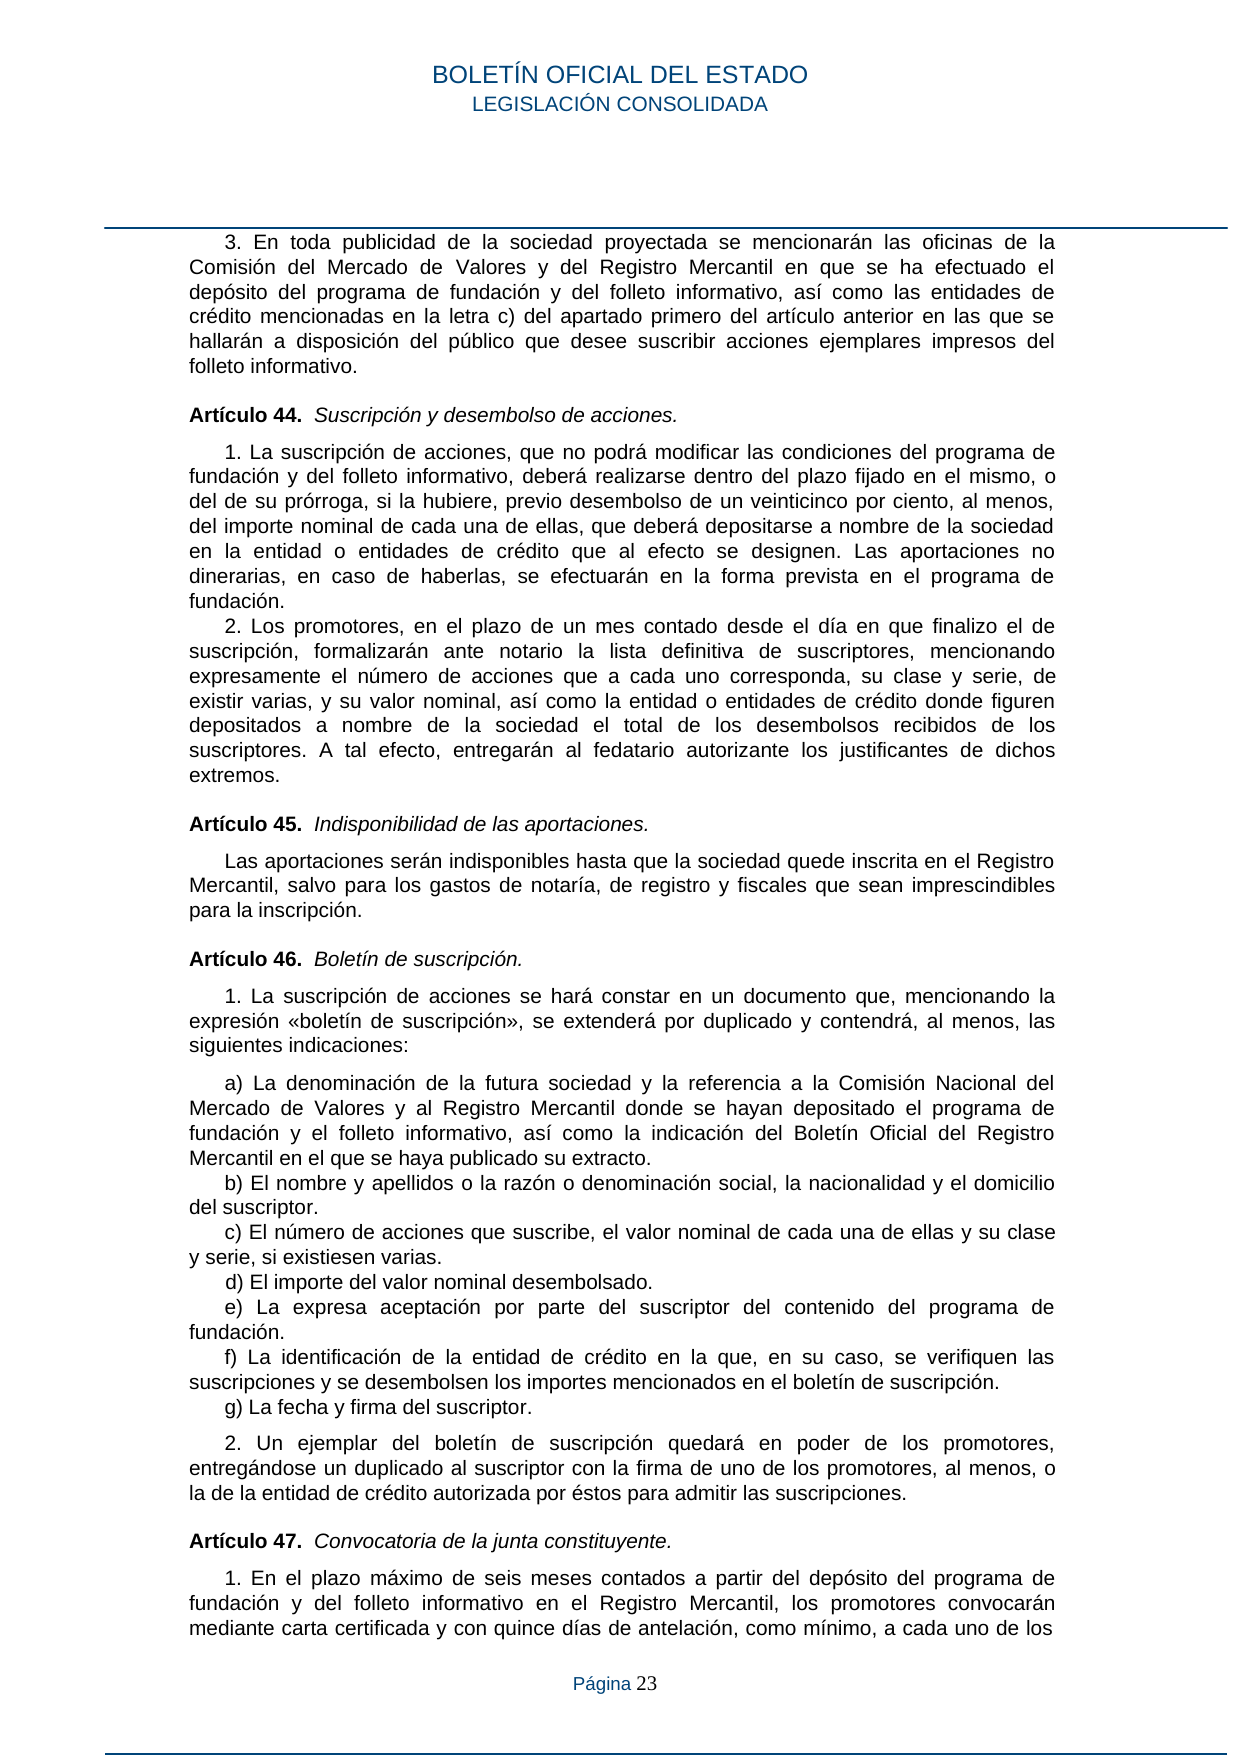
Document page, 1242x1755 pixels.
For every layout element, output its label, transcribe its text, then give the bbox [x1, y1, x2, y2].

text 2. Un ejemplar del boletín de suscripción quedará en poder de los promotores, entregándose un duplicado al suscriptor con la firma de uno de los promotores, al menos, o la de la entidad de crédito autorizada por éstos para admitir las suscripciones. [189, 1431, 1056, 1505]
text [189, 205, 1056, 227]
text c) El número de acciones que suscribe, el valor nominal de cada una de ellas y su clase y serie, si existiesen varias. [189, 1220, 1056, 1269]
text e) La expresa aceptación por parte del suscriptor del contenido del programa de fundación. [189, 1295, 1056, 1344]
text 1. En el plazo máximo de seis meses contados a partir del depósito del programa de fundación y del folleto informativo en el Registro Mercantil, los promotores convocarán mediante carta certificada y con quince días de antelación, como mínimo, a cada uno de los [189, 1566, 1056, 1640]
text 3. En toda publicidad de la sociedad proyectada se mencionarán las oficinas de la Comisión del Mercado de Valores y del Registro Mercantil en que se ha efectuado el depósito del programa de fundación y del folleto informativo, así como las entidades de crédito mencionadas en la letra c) del apartado primero del artículo anterior en las que se hallarán a disposición del público que desee suscribir acciones ejemplares impresos del folleto informativo. [189, 229, 1056, 378]
text Artículo 45. Indisponibilidad de las aportaciones. [189, 812, 1196, 836]
text 1. La suscripción de acciones, que no podrá modificar las condiciones del programa de fundación y del folleto informativo, deberá realizarse dentro del plazo fijado en el mismo, o del de su prórroga, si la hubiere, previo desembolso de un veinticinco por ciento, al menos, del importe nominal de cada una de ellas, que deberá depositarse a nombre de la sociedad en la entidad o entidades de crédito que al efecto se designen. Las aportaciones no dinerarias, en caso de haberlas, se efectuarán en la forma prevista en el programa de fundación. [189, 439, 1056, 613]
text b) El nombre y apellidos o la razón o denominación social, la nacionalidad y el domicilio del suscriptor. [189, 1170, 1056, 1219]
text g) La fecha y firma del suscriptor. [224, 1394, 1196, 1418]
text Artículo 44. Suscripción y desembolso de acciones. [189, 403, 1196, 427]
text f) La identificación de la entidad de crédito en la que, en su caso, se verifiquen las suscripciones y se desembolsen los importes mencionados en el boletín de suscripción. [189, 1345, 1056, 1393]
text a) La denominación de la futura sociedad y la referencia a la Comisión Nacional del Mercado de Valores y al Registro Mercantil donde se hayan depositado el programa de fundación y el folleto informativo, así como la indicación del Boletín Oficial del Registro Mercantil en el que se haya publicado su extracto. [189, 1071, 1056, 1169]
text Artículo 46. Boletín de suscripción. [189, 947, 1196, 971]
text 1. La suscripción de acciones se hará constar en un documento que, mencionando la expresión «boletín de suscripción», se extenderá por duplicado y contendrá, al menos, las siguientes indicaciones: [189, 983, 1056, 1057]
text 2. Los promotores, en el plazo de un mes contado desde el día en que finalizo el de suscripción, formalizarán ante notario la lista definitiva de suscriptores, mencionando expresamente el número de acciones que a cada uno corresponda, su clase y serie, de existir varias, y su valor nominal, así como la entidad o entidades de crédito donde figuren depositados a nombre de la sociedad el total de los desembolsos recibidos de los suscriptores. A tal efecto, entregarán al fedatario autorizante los justificantes de dichos extremos. [189, 614, 1056, 787]
text Las aportaciones serán indisponibles hasta que la sociedad quede inscrita en el Registro Mercantil, salvo para los gastos de notaría, de registro y fiscales que sean imprescindibles para la inscripción. [189, 848, 1056, 922]
text Artículo 47. Convocatoria de la junta constituyente. [189, 1529, 1196, 1553]
text d) El importe del valor nominal desembolsado. [221, 1270, 658, 1294]
